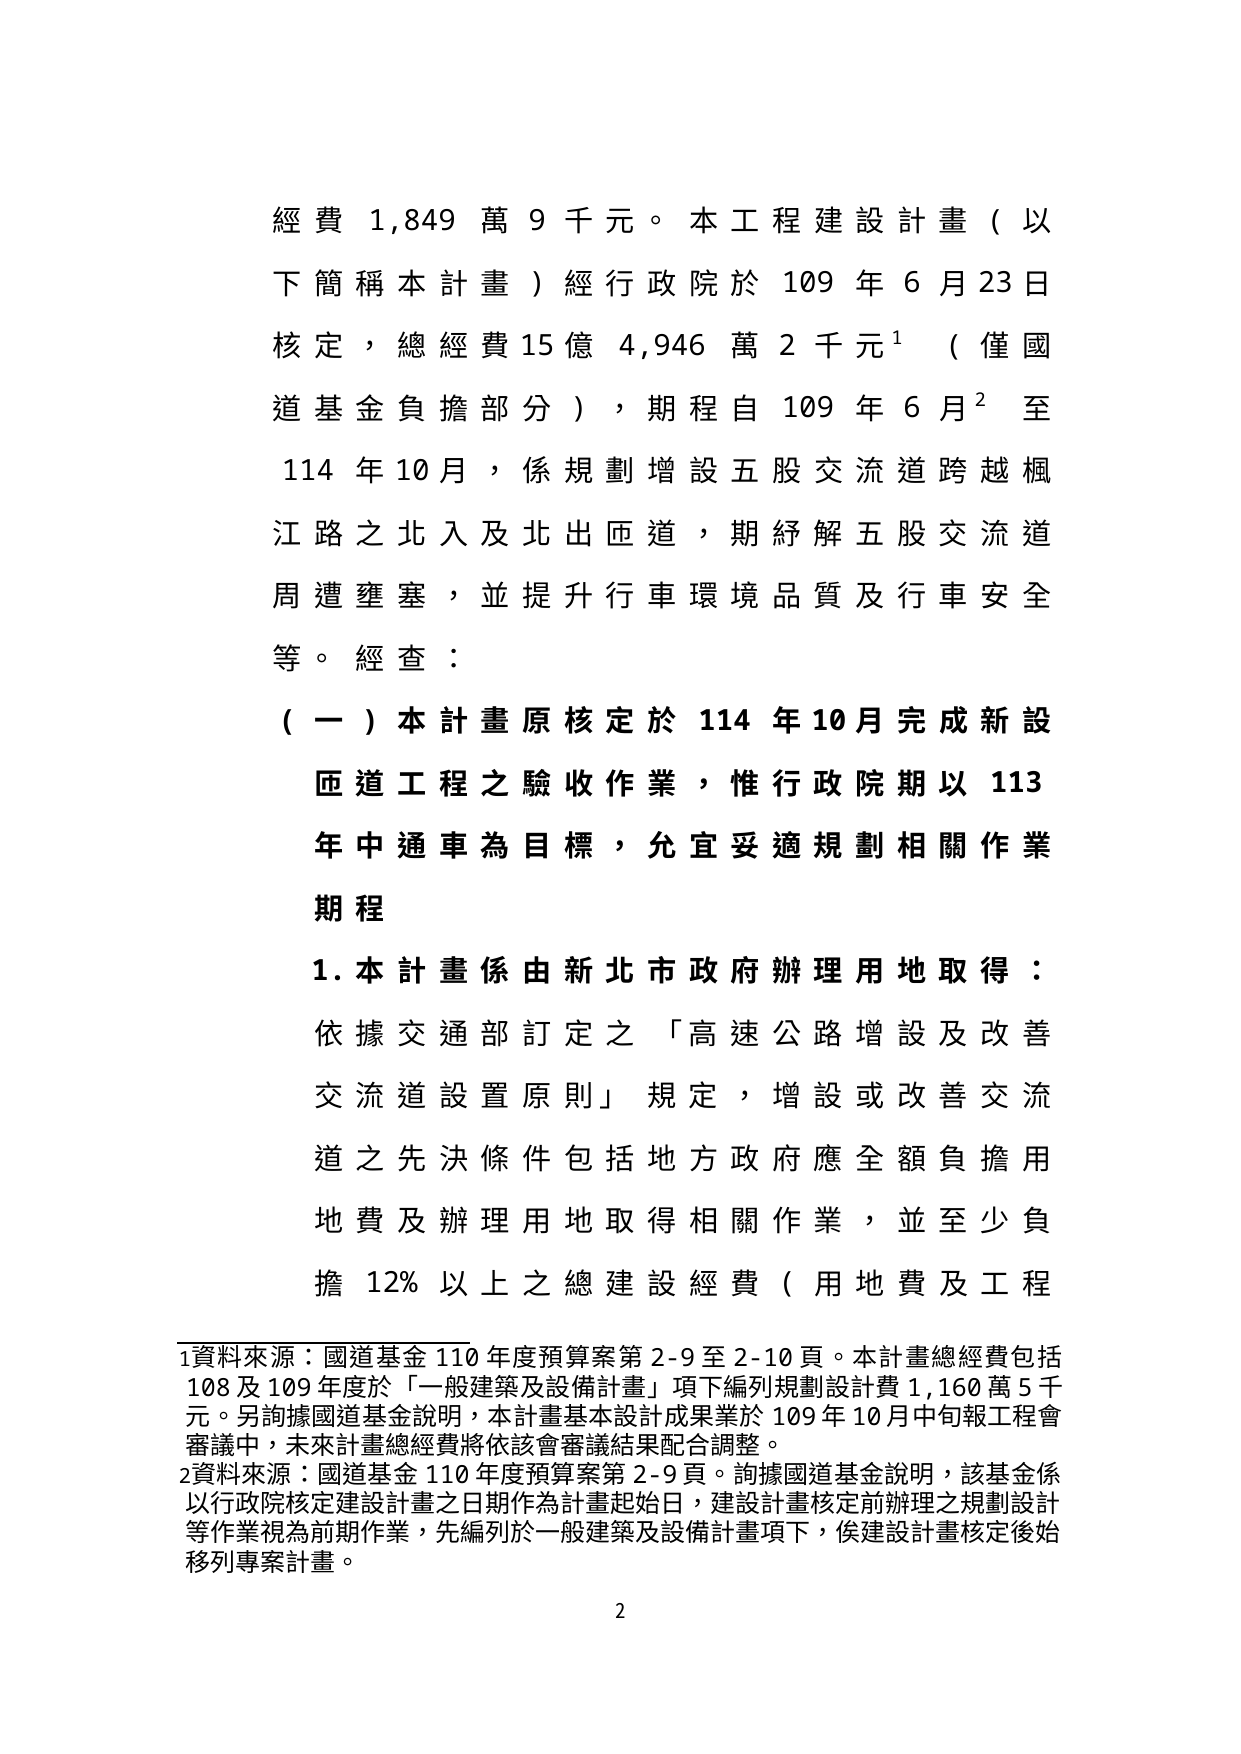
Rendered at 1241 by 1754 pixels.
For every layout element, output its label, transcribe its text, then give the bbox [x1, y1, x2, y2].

text 1.本計畫係由新北市政府辦理用地取得：依據交通部訂定之「高速公路增設及改善交流道設置原則」規定，增設或改善交流道之先決條件包括地方政府應全額負擔用地費及辦理用地取得相關作業，並至少負擔12%以上之總建設經費(用地費及工程費合計)。本計畫係依前開規定辦理，相關經費由國道基金及新北市政府共同支應，預估總建設經費20億3,792萬5千元，其中國道基金負擔全額工程費15億4,946萬2千元(占76.03%)，另由新北市政府負擔全額用地費4億8,846萬3千元(占23.97%)，並辦理用地取得相關作業。 [271, 927, 1058, 1302]
text (一)本計畫原核定於114年10月完成新設匝道工程之驗收作業，惟行政院期以113年中通車為目標，允宜妥適規劃相關作業期程 [242, 677, 1058, 927]
text 經費1,849萬9千元。本工程建設計畫(以下簡稱本計畫)經行政院於109年6月23日核定，總經費15億4,946萬2千元(僅國道基金負擔部分)，期程自109年6月至114年10月，係規劃增設五股交流道跨越楓江路之北入及北出匝道，期紓解五股交流道周遭壅塞，並提升行車環境品質及行車安全等。經查： [242, 177, 1058, 677]
text 資料來源：國道基金110年度預算案第2-9至2-10頁。本計畫總經費包括108及109年度於「一般建築及設備計畫」項下編列規劃設計費1,160萬5千元。另詢據國道基金說明，本計畫基本設計成果業於109年10月中旬報工程會審議中，未來計畫總經費將依該會審議結果配合調整。 [178, 1343, 1063, 1460]
text 資料來源：國道基金110年度預算案第2-9頁。詢據國道基金說明，該基金係以行政院核定建設計畫之日期作為計畫起始日，建設計畫核定前辦理之規劃設計等作業視為前期作業，先編列於一般建築及設備計畫項下，俟建設計畫核定後始移列專案計畫。 [178, 1460, 1063, 1577]
